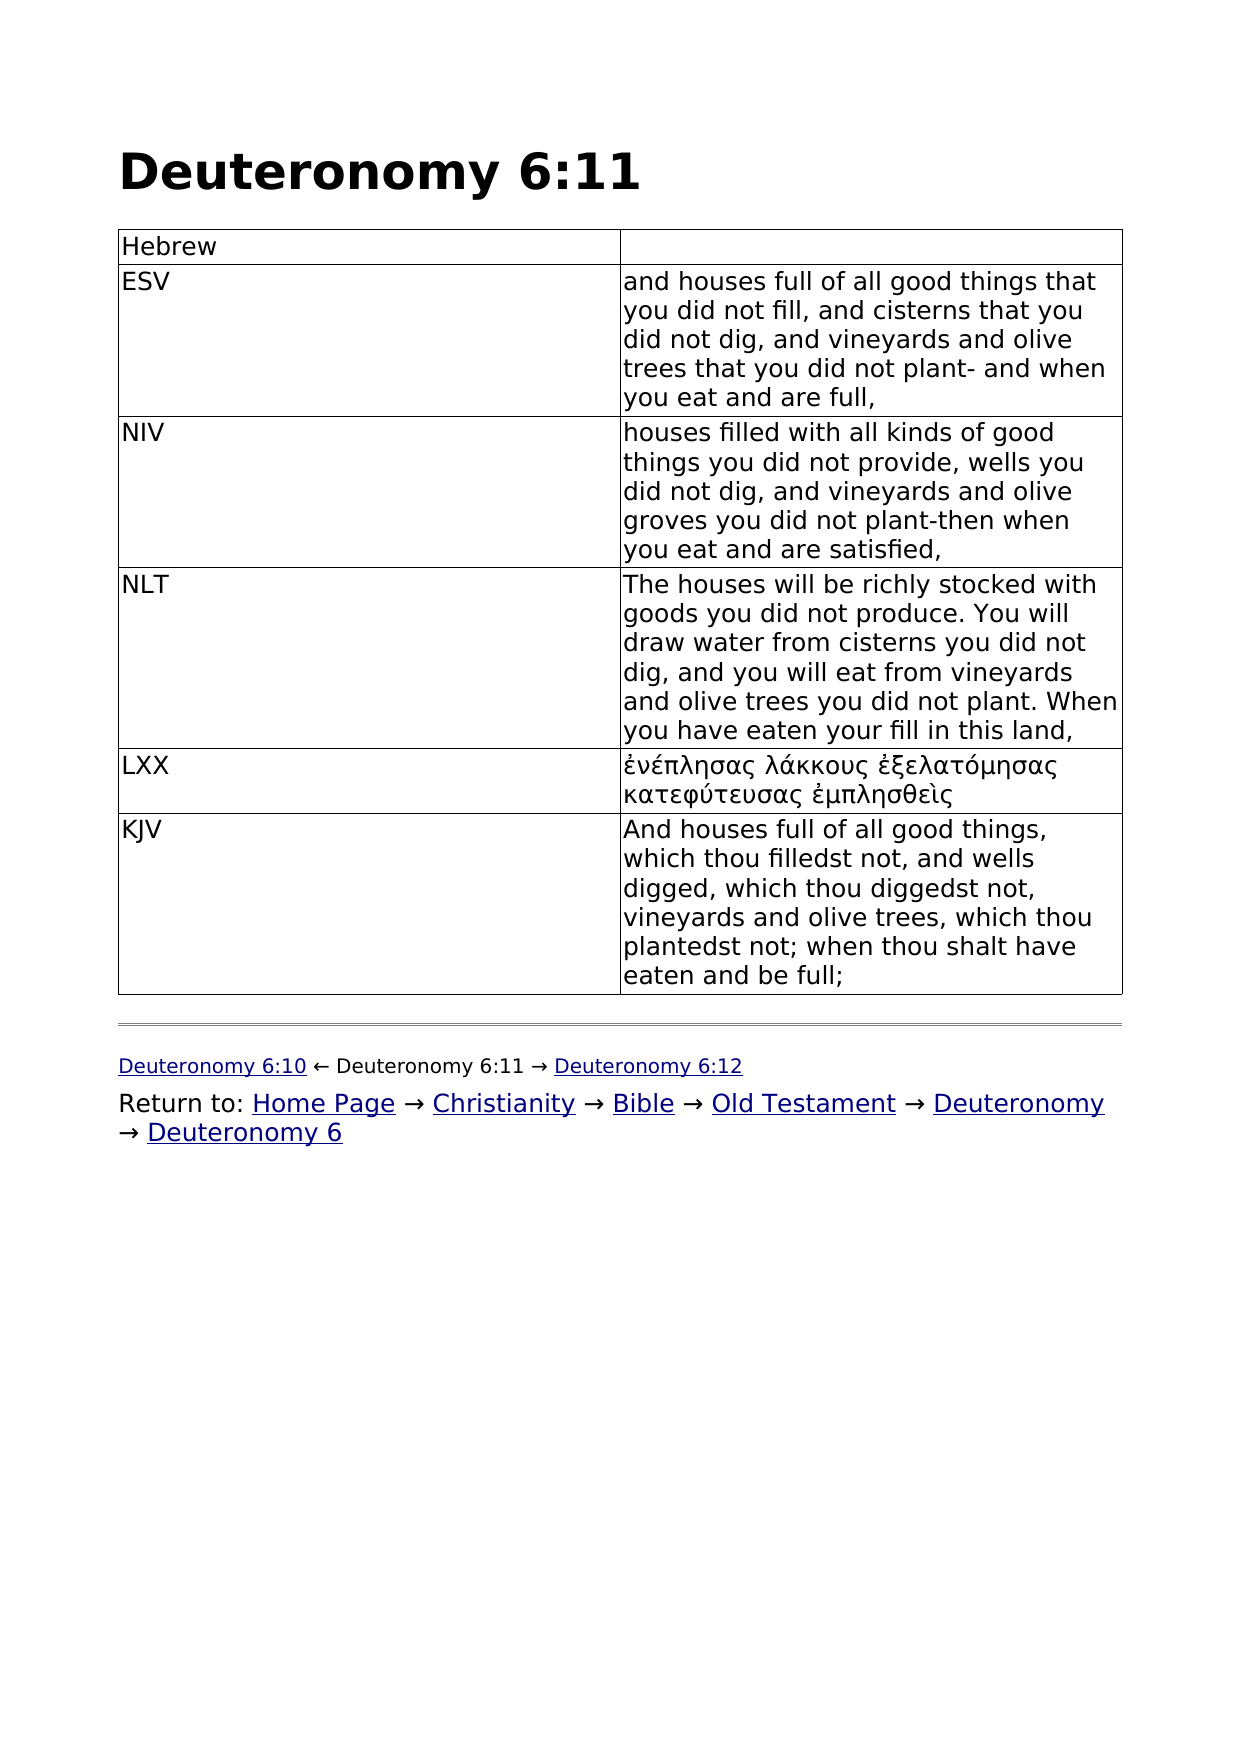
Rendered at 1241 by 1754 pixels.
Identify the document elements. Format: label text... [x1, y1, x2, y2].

table_cell KJV [119, 814, 620, 993]
table_cell NIV [119, 417, 620, 567]
table_cell LXX [119, 749, 620, 812]
table_cell ἐνέπλησας λάκκους ἐξελατόμησας κατεφύτευσας ἐμπλησθεὶς [621, 749, 1122, 812]
table_header [621, 230, 1122, 264]
text Return to: Home Page → Christianity → Bible → Old Testament → Deuteronomy → Deuteronomy 6 [118, 1089, 1122, 1147]
table_cell And houses full of all good things, which thou filledst not, and wells digged, which thou diggedst not, vineyards and olive trees, which thou plantedst not; when thou shalt have eaten and be full; [621, 814, 1122, 993]
table_cell houses filled with all kinds of good things you did not provide, wells you did not dig, and vineyards and olive groves you did not plant-then when you eat and are satisfied, [621, 417, 1122, 567]
text Deuteronomy 6:10 ← Deuteronomy 6:11 → Deuteronomy 6:12 [118, 1055, 1122, 1089]
table_cell ESV [119, 265, 620, 416]
table_cell The houses will be richly stocked with goods you did not produce. You will draw water from cisterns you did not dig, and you will eat from vineyards and olive trees you did not plant. When you have eaten your fill in this land, [621, 568, 1122, 748]
table_header Hebrew [119, 230, 620, 264]
table_cell NLT [119, 568, 620, 748]
table_cell and houses full of all good things that you did not fill, and cisterns that you did not dig, and vineyards and olive trees that you did not plant- and when you eat and are full, [621, 265, 1122, 416]
subtitle Deuteronomy 6:11 [118, 143, 1122, 201]
